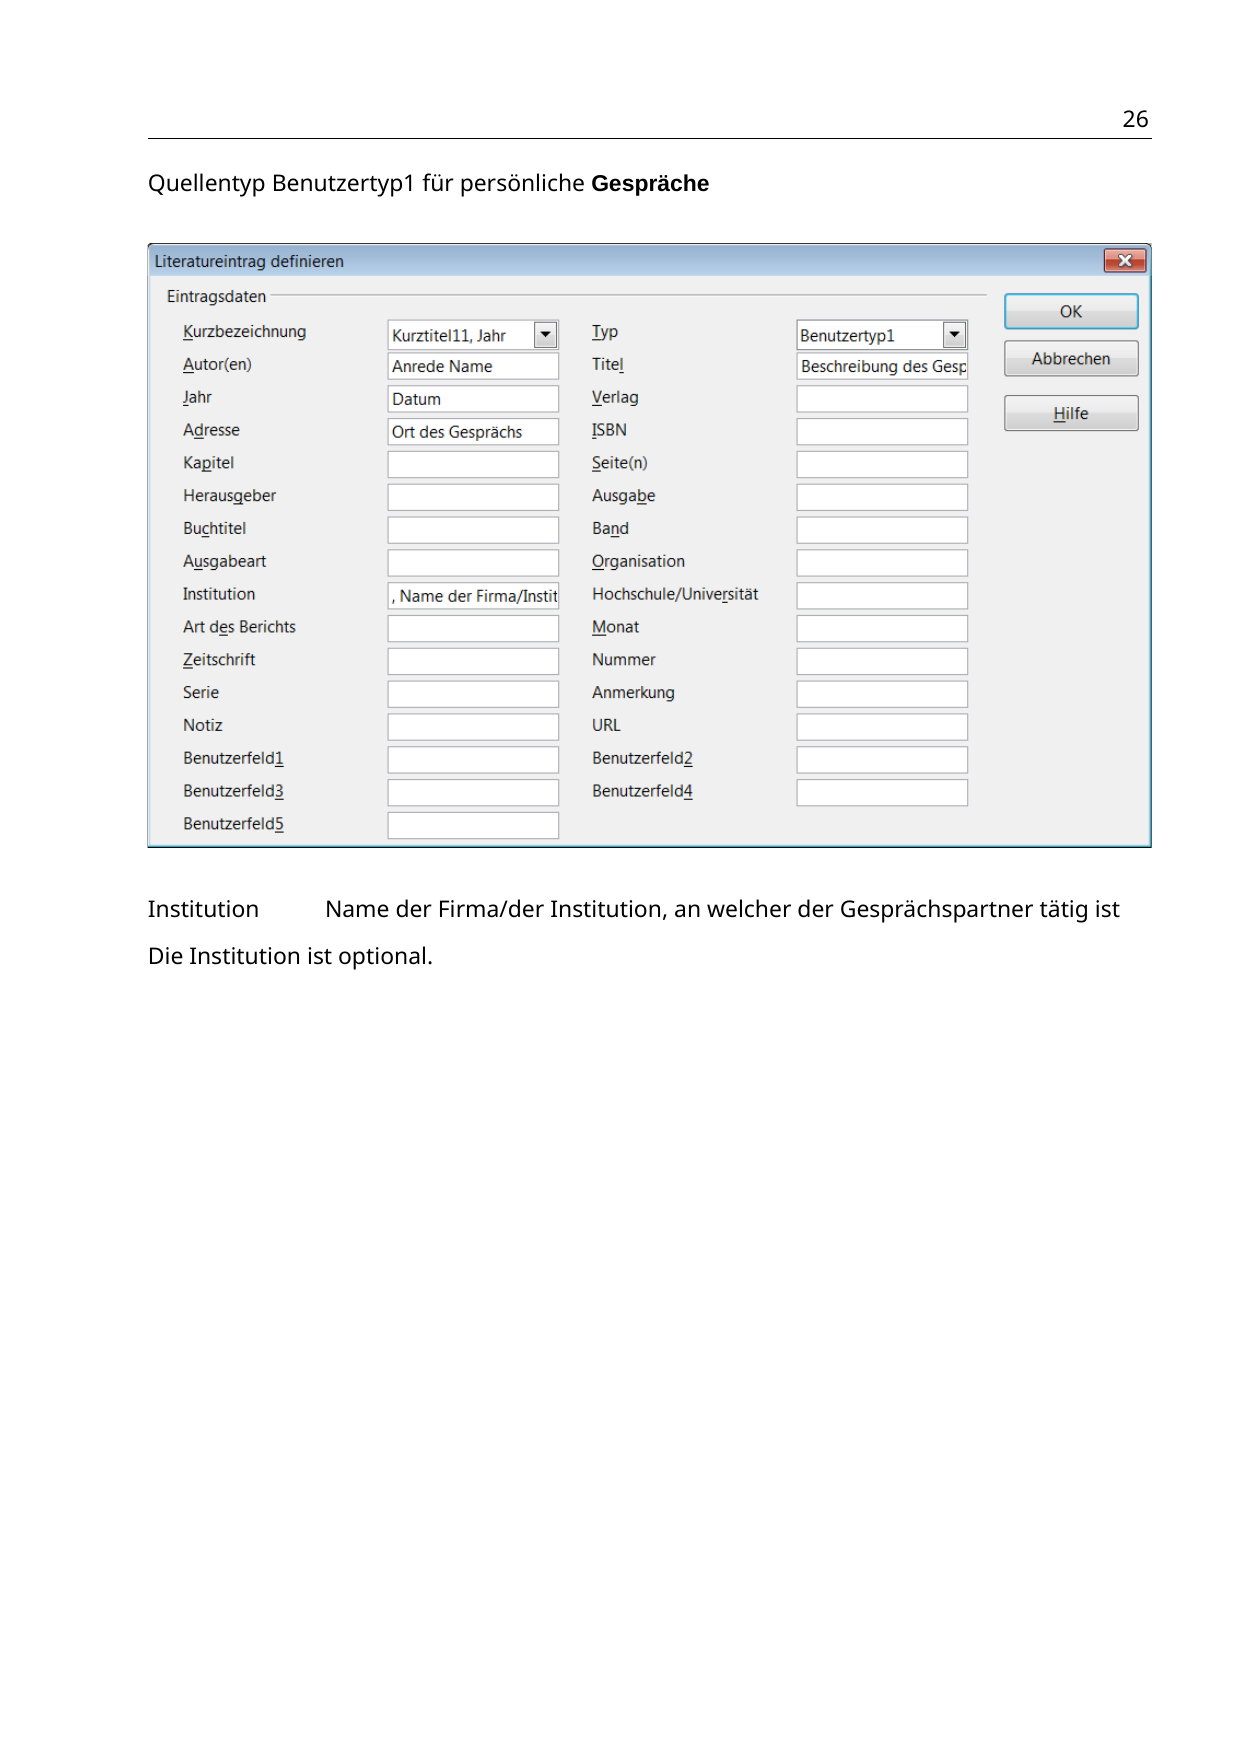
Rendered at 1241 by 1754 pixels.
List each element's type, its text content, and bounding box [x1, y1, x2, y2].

picture [147, 243, 1152, 848]
text Die Institution ist optional. [148, 939, 1152, 971]
text Institution Name der Firma/der Institution, an welcher der Gesprächspartner tätig ist [148, 848, 1152, 924]
text Quellentyp Benutzertyp1 für persönliche Gespräche [148, 167, 1152, 198]
text [148, 214, 1152, 243]
